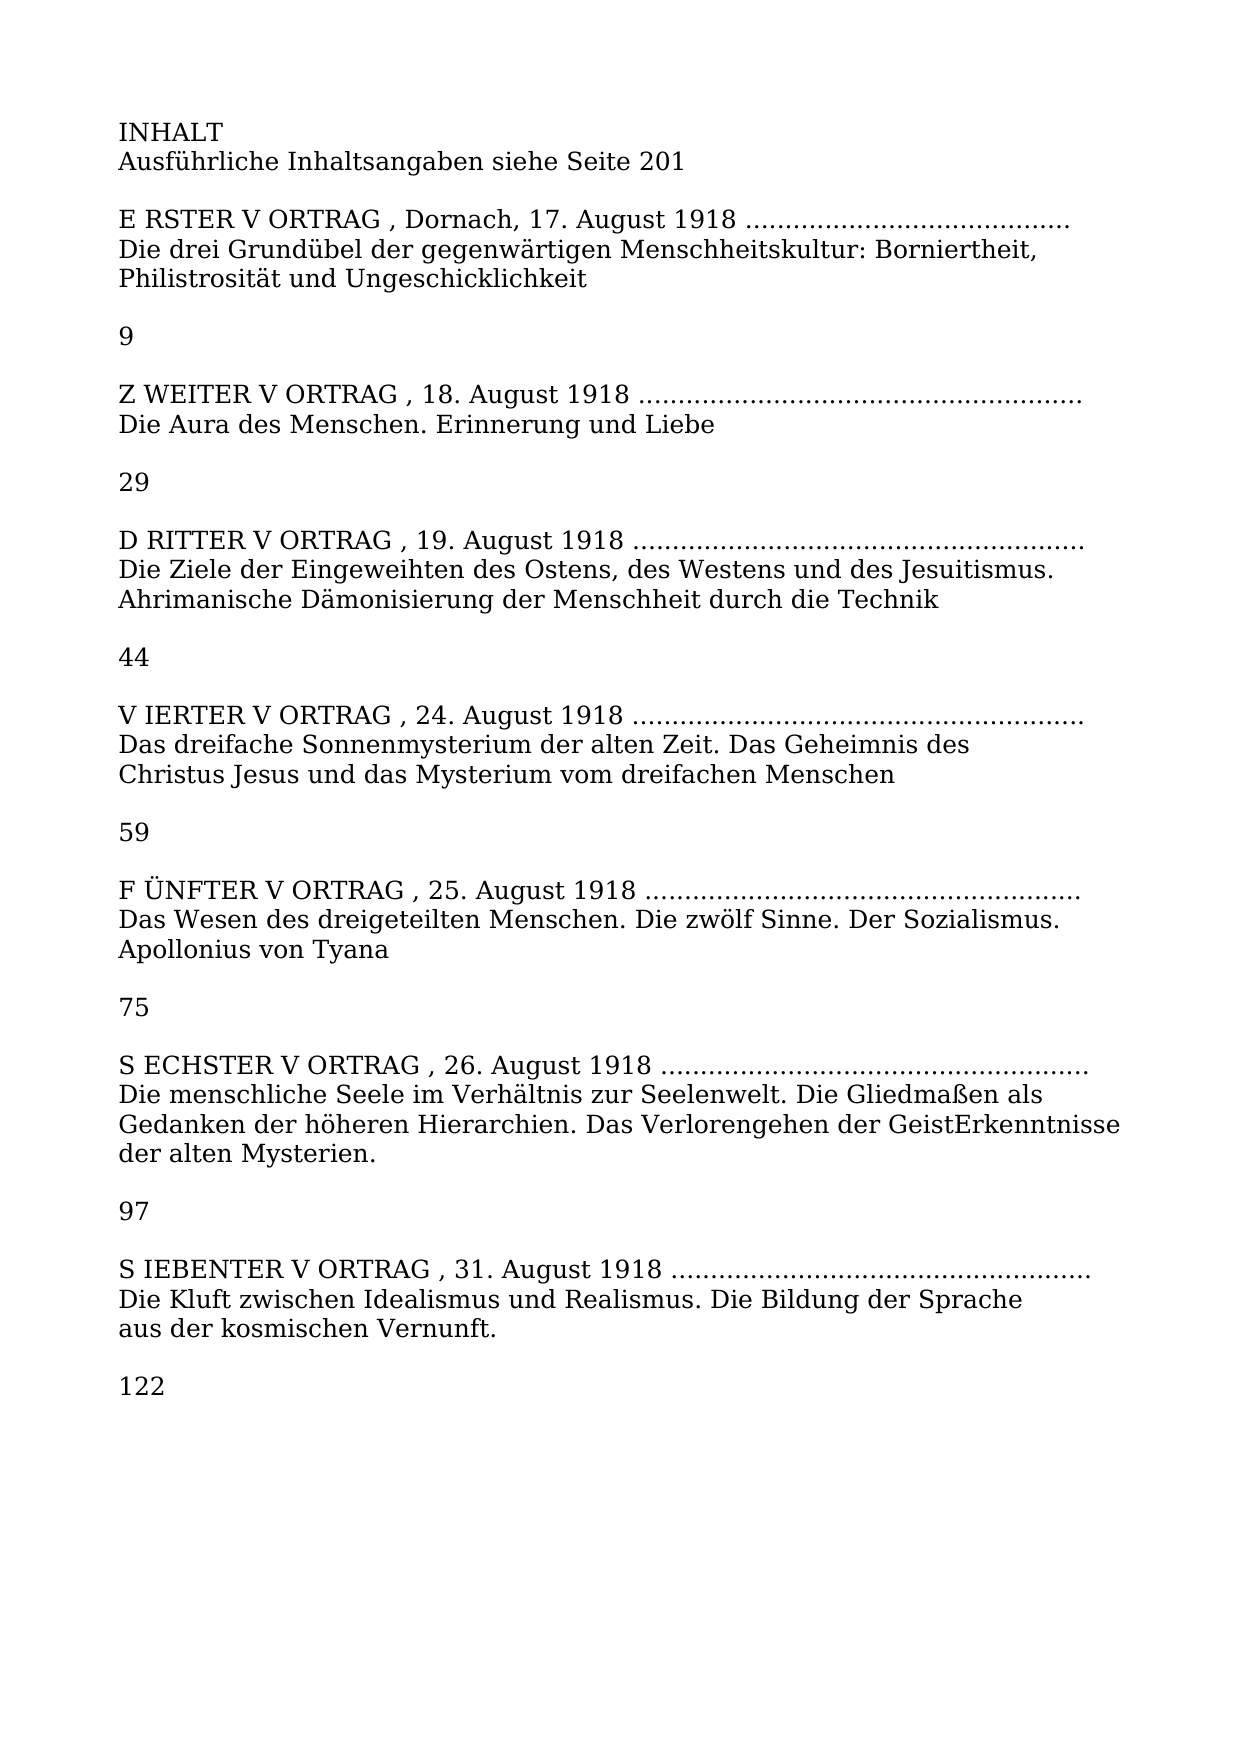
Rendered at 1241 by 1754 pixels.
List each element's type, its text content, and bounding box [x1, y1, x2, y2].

text Die Ziele der Eingeweihten des Ostens, des Westens und des Jesuitismus. [118, 556, 1122, 585]
text Das Wesen des dreigeteilten Menschen. Die zwölf Sinne. Der Sozialismus. [118, 906, 1122, 935]
text Die menschliche Seele im Verhältnis zur Seelenwelt. Die Gliedmaßen als [118, 1081, 1122, 1110]
text E RSTER V ORTRAG , Dornach, 17. August 1918 ......................................... [118, 206, 1122, 235]
text Das dreifache Sonnenmysterium der alten Zeit. Das Geheimnis des [118, 731, 1122, 760]
text 9 [118, 322, 1122, 351]
text 97 [118, 1197, 1122, 1226]
text S IEBENTER V ORTRAG , 31. August 1918 ..................................................... [118, 1256, 1122, 1285]
text Apollonius von Tyana [118, 935, 1122, 964]
text 75 [118, 993, 1122, 1022]
text S ECHSTER V ORTRAG , 26. August 1918 ...................................................... [118, 1051, 1122, 1081]
text 44 [118, 643, 1122, 672]
text Ahrimanische Dämonisierung der Menschheit durch die Technik [118, 585, 1122, 614]
text aus der kosmischen Vernunft. [118, 1314, 1122, 1343]
text Philistrosität und Ungeschicklichkeit [118, 264, 1122, 293]
text 29 [118, 468, 1122, 497]
text 122 [118, 1372, 1122, 1401]
text F ÜNFTER V ORTRAG , 25. August 1918 ....................................................... [118, 876, 1122, 906]
text Die Kluft zwischen Idealismus und Realismus. Die Bildung der Sprache [118, 1285, 1122, 1314]
text Die drei Grundübel der gegenwärtigen Menschheitskultur: Borniertheit, [118, 235, 1122, 264]
text Die Aura des Menschen. Erinnerung und Liebe [118, 410, 1122, 439]
text Christus Jesus und das Mysterium vom dreifachen Menschen [118, 760, 1122, 789]
text 59 [118, 818, 1122, 847]
text INHALT [118, 118, 1122, 147]
text Z WEITER V ORTRAG , 18. August 1918 ........................................................ [118, 381, 1122, 410]
text V IERTER V ORTRAG , 24. August 1918 ......................................................... [118, 701, 1122, 731]
text Gedanken der höheren Hierarchien. Das Verlorengehen der GeistErkenntnisse der alten Mysterien. [118, 1110, 1122, 1168]
text D RITTER V ORTRAG , 19. August 1918 ......................................................... [118, 526, 1122, 556]
text Ausführliche Inhaltsangaben siehe Seite 201 [118, 147, 1122, 176]
